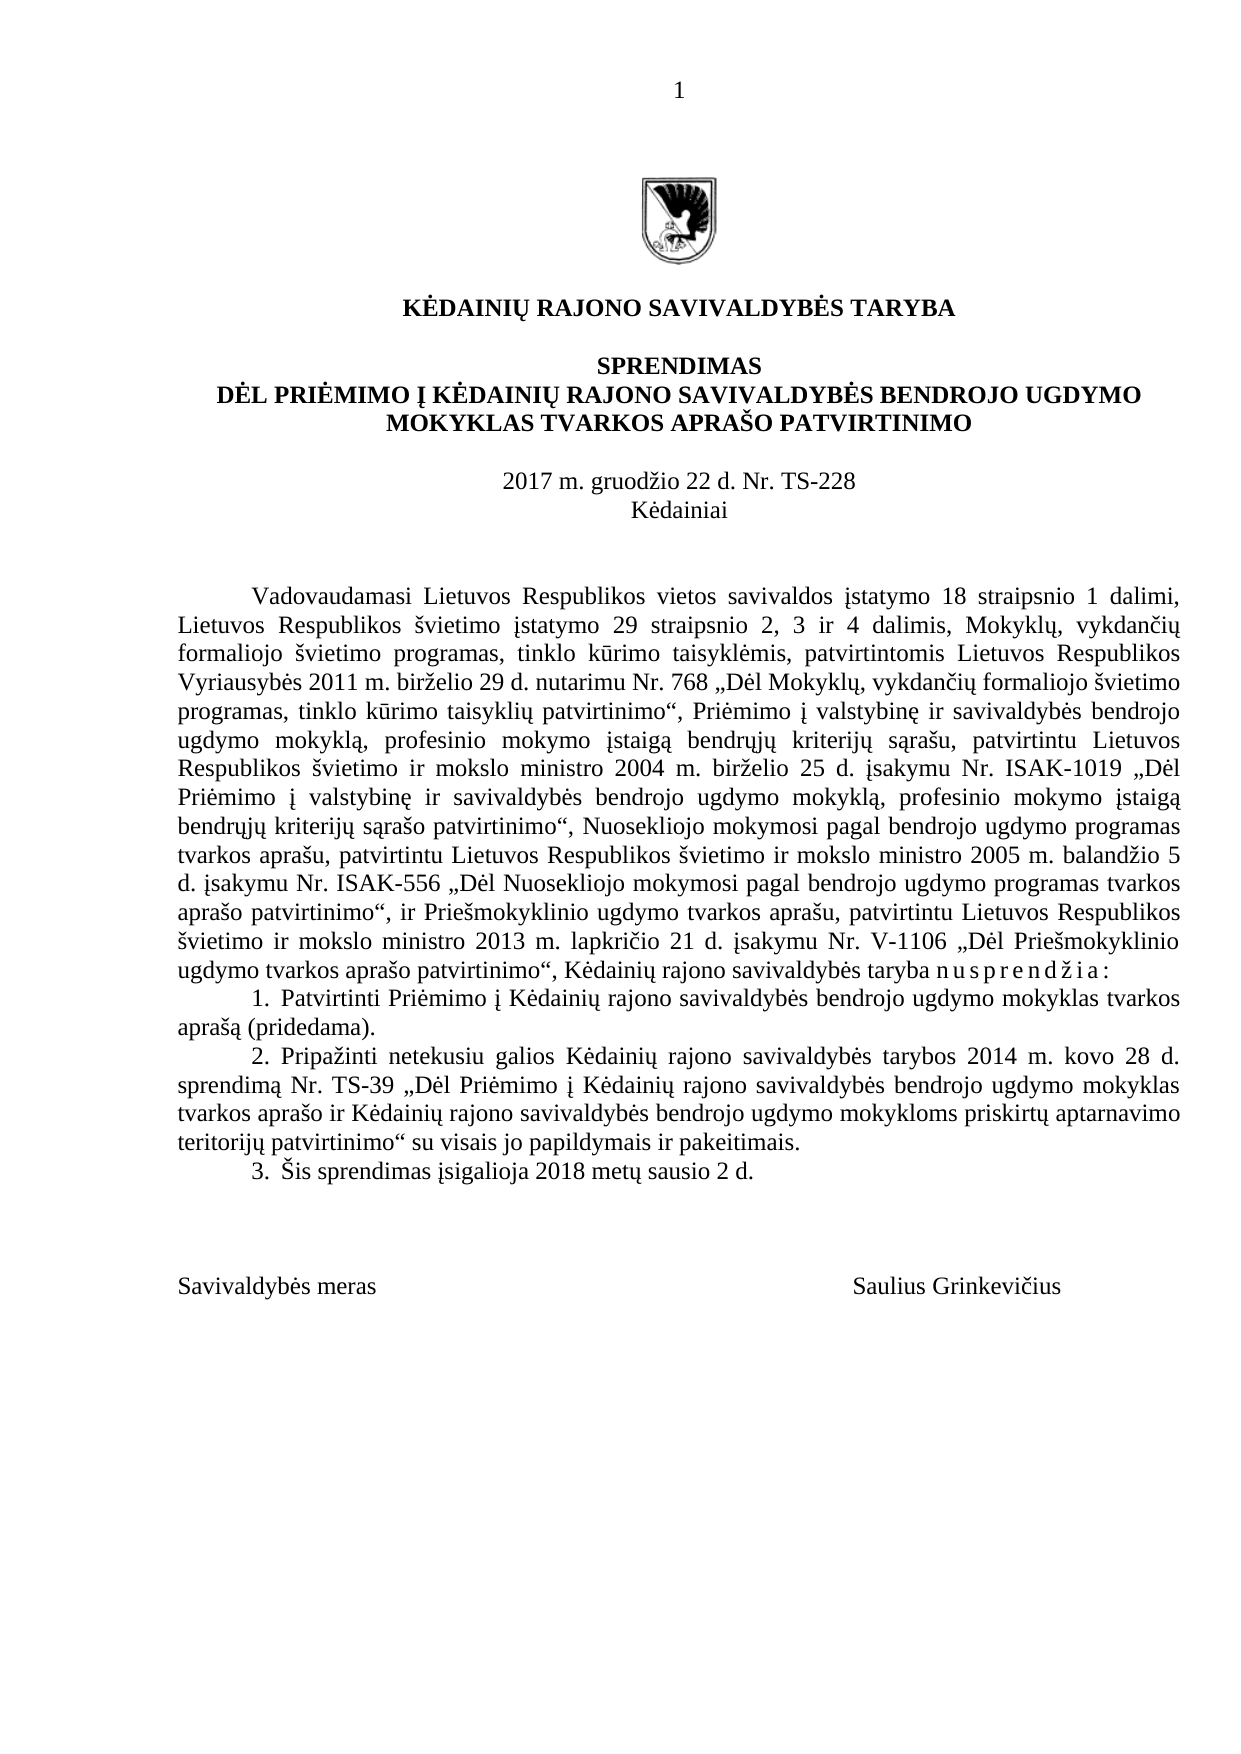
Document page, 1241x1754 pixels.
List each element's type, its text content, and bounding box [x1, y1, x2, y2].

text SPRENDIMAS [177, 351, 1181, 380]
text 1. Patvirtinti Priėmimo į Kėdainių rajono savivaldybės bendrojo ugdymo mokyklas tvarkos aprašą (pridedama). [177, 983, 1181, 1041]
text Vadovaudamasi Lietuvos Respublikos vietos savivaldos įstatymo 18 straipsnio 1 dalimi, Lietuvos Respublikos švietimo įstatymo 29 straipsnio 2, 3 ir 4 dalimis, Mokyklų, vykdančių formaliojo švietimo programas, tinklo kūrimo taisyklėmis, patvirtintomis Lietuvos Respublikos Vyriausybės 2011 m. birželio 29 d. nutarimu Nr. 768 „Dėl Mokyklų, vykdančių formaliojo švietimo programas, tinklo kūrimo taisyklių patvirtinimo“, Priėmimo į valstybinę ir savivaldybės bendrojo ugdymo mokyklą, profesinio mokymo įstaigą bendrųjų kriterijų sąrašu, patvirtintu Lietuvos Respublikos švietimo ir mokslo ministro 2004 m. birželio 25 d. įsakymu Nr. ISAK-1019 „Dėl Priėmimo į valstybinę ir savivaldybės bendrojo ugdymo mokyklą, profesinio mokymo įstaigą bendrųjų kriterijų sąrašo patvirtinimo“, Nuosekliojo mokymosi pagal bendrojo ugdymo programas tvarkos aprašu, patvirtintu Lietuvos Respublikos švietimo ir mokslo ministro 2005 m. balandžio 5 d. įsakymu Nr. ISAK-556 „Dėl Nuosekliojo mokymosi pagal bendrojo ugdymo programas tvarkos aprašo patvirtinimo“, ir Priešmokyklinio ugdymo tvarkos aprašu, patvirtintu Lietuvos Respublikos švietimo ir mokslo ministro 2013 m. lapkričio 21 d. įsakymu Nr. V-1106 „Dėl Priešmokyklinio ugdymo tvarkos aprašo patvirtinimo“, Kėdainių rajono savivaldybės taryba nusprendžia: [177, 581, 1181, 983]
text KĖDAINIŲ RAJONO SAVIVALDYBĖS TARYBA [177, 293, 1181, 322]
text Kėdainiai [177, 495, 1181, 523]
text 2017 m. gruodžio 22 d. Nr. TS-228 [177, 466, 1181, 495]
text DĖL PRIĖMIMO Į KĖDAINIŲ RAJONO SAVIVALDYBĖS BENDROJO UGDYMO MOKYKLAS TVARKOS APRAŠO PATVIRTINIMO [177, 380, 1181, 437]
text 3. Šis sprendimas įsigalioja 2018 metų sausio 2 d. [177, 1156, 1181, 1185]
text Savivaldybės meras Saulius Grinkevičius [177, 1271, 1181, 1300]
text 2. Pripažinti netekusiu galios Kėdainių rajono savivaldybės tarybos 2014 m. kovo 28 d. sprendimą Nr. TS-39 „Dėl Priėmimo į Kėdainių rajono savivaldybės bendrojo ugdymo mokyklas tvarkos aprašo ir Kėdainių rajono savivaldybės bendrojo ugdymo mokykloms priskirtų aptarnavimo teritorijų patvirtinimo“ su visais jo papildymais ir pakeitimais. [177, 1041, 1181, 1156]
